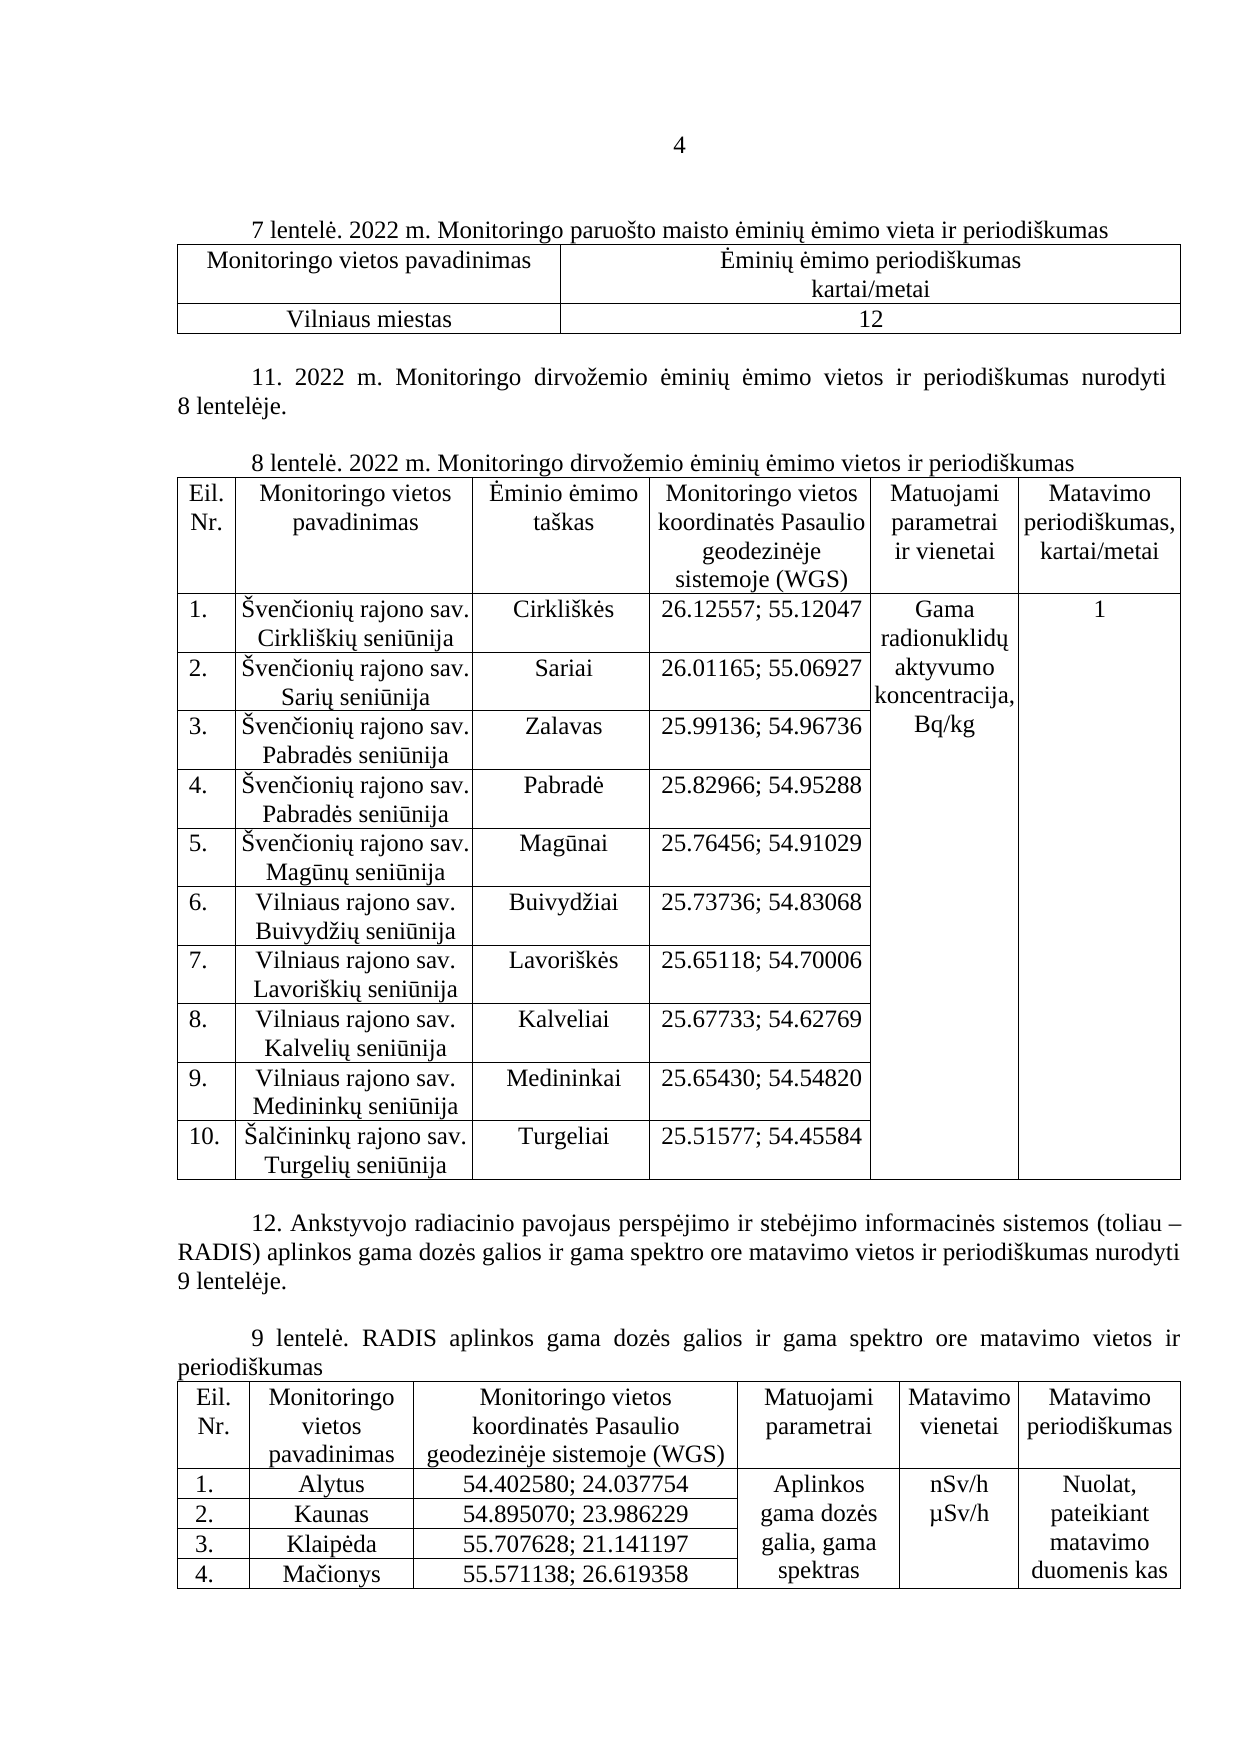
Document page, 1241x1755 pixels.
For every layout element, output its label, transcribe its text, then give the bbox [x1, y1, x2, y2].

table_cell Vilniaus rajono sav. Lavoriškių seniūnija [236, 946, 472, 1003]
table_cell Alytus [250, 1469, 413, 1498]
table_cell Zalavas [473, 711, 649, 769]
table_cell 2. [178, 1499, 249, 1528]
table_cell Švenčionių rajono sav. Magūnų seniūnija [236, 829, 472, 886]
table_cell 1. [178, 1469, 249, 1498]
table_header Eil. Nr. [178, 1382, 249, 1468]
table_cell 7. [178, 946, 235, 1003]
table_cell Vilniaus rajono sav. Buivydžių seniūnija [236, 887, 472, 944]
table_cell Turgeliai [473, 1121, 649, 1179]
table_cell 25.65430; 54.54820 [650, 1063, 870, 1120]
table_header Matuojami parametrai [738, 1382, 899, 1468]
table_cell 54.402580; 24.037754 [414, 1469, 737, 1498]
table_cell Mačionys [250, 1559, 413, 1587]
table_cell 8. [178, 1004, 235, 1062]
table_cell Vilniaus rajono sav. Kalvelių seniūnija [236, 1004, 472, 1062]
text 11. 2022 m. Monitoringo dirvožemio ėminių ėmimo vietos ir periodiškumas nurodyti 8 lentelėje. [177, 362, 1167, 420]
table_cell Vilniaus miestas [178, 304, 560, 332]
table_cell 4. [178, 770, 235, 827]
table_header Matavimo periodiškumas [1019, 1382, 1180, 1468]
table_cell Gama radionuklidų aktyvumo koncentracija, Bq/kg [871, 594, 1018, 1179]
table_header Monitoringo vietos pavadinimas [236, 478, 472, 593]
table_cell 26.12557; 55.12047 [650, 594, 870, 652]
table_cell 25.99136; 54.96736 [650, 711, 870, 769]
table_cell 4. [178, 1559, 249, 1587]
table_cell Švenčionių rajono sav. Pabradės seniūnija [236, 711, 472, 769]
table_cell Nuolat, pateikiant matavimo duomenis kas [1019, 1469, 1180, 1587]
table_header Ėminio ėmimo taškas [473, 478, 649, 593]
table_cell Medininkai [473, 1063, 649, 1120]
table_cell Buivydžiai [473, 887, 649, 944]
table_cell 25.51577; 54.45584 [650, 1121, 870, 1179]
table_cell Vilniaus rajono sav. Medininkų seniūnija [236, 1063, 472, 1120]
table_cell Kalveliai [473, 1004, 649, 1062]
table_cell Klaipėda [250, 1529, 413, 1558]
table_header Monitoringo vietos koordinatės Pasaulio geodezinėje sistemoje (WGS) [650, 478, 870, 593]
table_cell Cirkliškės [473, 594, 649, 652]
table_cell 25.76456; 54.91029 [650, 829, 870, 886]
table_cell 25.65118; 54.70006 [650, 946, 870, 1003]
table_header Matuojami parametrai ir vienetai [871, 478, 1018, 593]
table_cell Švenčionių rajono sav. Pabradės seniūnija [236, 770, 472, 827]
text 8 lentelė. 2022 m. Monitoringo dirvožemio ėminių ėmimo vietos ir periodiškumas [177, 448, 1181, 477]
table_cell 5. [178, 829, 235, 886]
table_cell 12 [561, 304, 1180, 332]
table_header Monitoringo vietos pavadinimas [250, 1382, 413, 1468]
table_cell Švenčionių rajono sav. Sarių seniūnija [236, 653, 472, 710]
table_cell 26.01165; 55.06927 [650, 653, 870, 710]
table_cell 55.707628; 21.141197 [414, 1529, 737, 1558]
table_cell 54.895070; 23.986229 [414, 1499, 737, 1528]
table_header Matavimo vienetai [900, 1382, 1018, 1468]
table_cell 1. [178, 594, 235, 652]
table_cell Sariai [473, 653, 649, 710]
table_cell nSv/h µSv/h [900, 1469, 1018, 1587]
table_header Eil. Nr. [178, 478, 235, 593]
table_cell Aplinkos gama dozės galia, gama spektras [738, 1469, 899, 1587]
table_cell 25.82966; 54.95288 [650, 770, 870, 827]
table_cell 25.67733; 54.62769 [650, 1004, 870, 1062]
table_header Monitoringo vietos koordinatės Pasaulio geodezinėje sistemoje (WGS) [414, 1382, 737, 1468]
table_cell Lavoriškės [473, 946, 649, 1003]
table_cell 2. [178, 653, 235, 710]
table_cell 55.571138; 26.619358 [414, 1559, 737, 1587]
table_cell Švenčionių rajono sav. Cirkliškių seniūnija [236, 594, 472, 652]
text 12. Ankstyvojo radiacinio pavojaus perspėjimo ir stebėjimo informacinės sistemos (toliau – RADIS) aplinkos gama dozės galios ir gama spektro ore matavimo vietos ir periodiškumas nurodyti 9 lentelėje. [177, 1208, 1181, 1295]
table_cell 25.73736; 54.83068 [650, 887, 870, 944]
table_cell 9. [178, 1063, 235, 1120]
table_cell 1 [1019, 594, 1180, 1179]
table_header Ėminių ėmimo periodiškumas kartai/metai [561, 245, 1180, 303]
table_header Monitoringo vietos pavadinimas [178, 245, 560, 303]
table_cell 10. [178, 1121, 235, 1179]
table_cell Kaunas [250, 1499, 413, 1528]
table_header Matavimo periodiškumas, kartai/metai [1019, 478, 1180, 593]
table_cell 6. [178, 887, 235, 944]
table_cell Šalčininkų rajono sav. Turgelių seniūnija [236, 1121, 472, 1179]
table_cell Pabradė [473, 770, 649, 827]
text 9 lentelė. RADIS aplinkos gama dozės galios ir gama spektro ore matavimo vietos ir periodiškumas [177, 1323, 1181, 1381]
table_cell 3. [178, 1529, 249, 1558]
text 7 lentelė. 2022 m. Monitoringo paruošto maisto ėminių ėmimo vieta ir periodiškumas [177, 215, 1181, 244]
table_cell Magūnai [473, 829, 649, 886]
table_cell 3. [178, 711, 235, 769]
